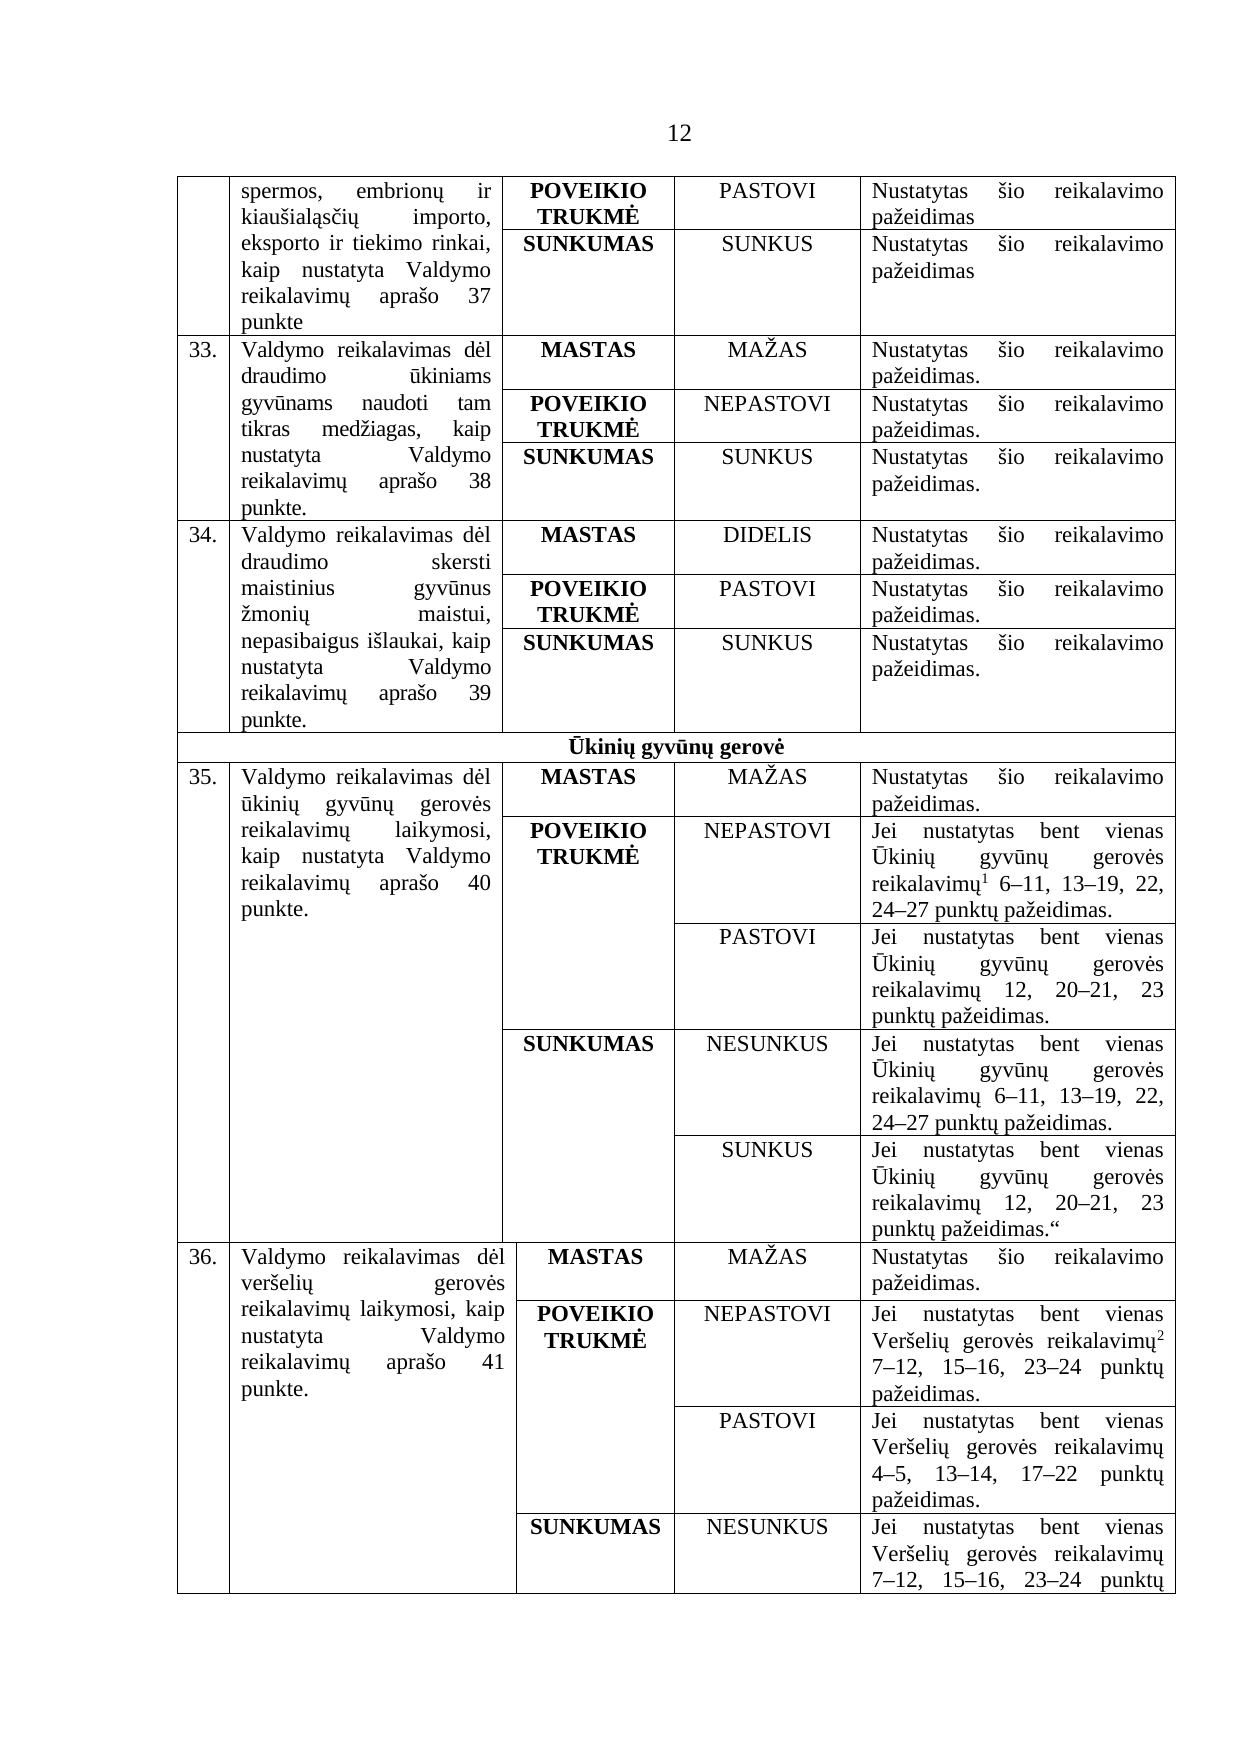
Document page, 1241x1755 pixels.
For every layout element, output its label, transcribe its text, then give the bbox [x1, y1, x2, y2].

table_cell [1176, 1242, 1181, 1299]
table_cell POVEIKIO TRUKMĖ [503, 390, 674, 442]
table_cell PASTOVI [675, 1407, 860, 1512]
table_cell 33. [178, 336, 229, 520]
table_cell SUNKUS [675, 629, 860, 732]
table_cell [1176, 816, 1181, 922]
table_cell MASTAS [517, 1243, 674, 1299]
table_cell POVEIKIO TRUKMĖ [503, 817, 674, 1029]
table_cell [1176, 389, 1181, 442]
table_cell Valdymo reikalavimas dėl veršelių gerovės reikalavimų laikymosi, kaip nustatyta Valdymo reikalavimų aprašo 41 punkte. [230, 1243, 516, 1592]
table_cell [1176, 628, 1181, 732]
table_cell Nustatytas šio reikalavimo pažeidimas. [861, 443, 1175, 520]
table_cell POVEIKIO TRUKMĖ [517, 1301, 674, 1512]
table_cell PASTOVI [675, 575, 860, 628]
table_cell [1176, 1300, 1181, 1406]
table_cell Nustatytas šio reikalavimo pažeidimas. [861, 575, 1175, 628]
table_cell SUNKUS [675, 443, 860, 520]
table_cell 36. [178, 1243, 229, 1592]
table_cell [1176, 1406, 1181, 1512]
table_cell NESUNKUS [675, 1514, 860, 1592]
table_cell PASTOVI [675, 924, 860, 1029]
table_cell MAŽAS [675, 336, 860, 388]
table_cell [1176, 442, 1181, 520]
table_cell [1176, 732, 1181, 762]
table_cell Jei nustatytas bent vienas Ūkinių gyvūnų gerovės reikalavimų 6–11, 13–19, 22, 24–27 punktų pažeidimas. [861, 1030, 1175, 1135]
table_cell SUNKUMAS [503, 629, 674, 732]
table_cell [1176, 1029, 1181, 1135]
table_cell Jei nustatytas bent vienas Ūkinių gyvūnų gerovės reikalavimų1 6–11, 13–19, 22, 24–27 punktų pažeidimas. [861, 817, 1175, 922]
table_cell NEPASTOVI [675, 390, 860, 442]
table_cell Nustatytas šio reikalavimo pažeidimas [861, 177, 1175, 229]
table_cell Jei nustatytas bent vienas Ūkinių gyvūnų gerovės reikalavimų 12, 20–21, 23 punktų pažeidimas. [861, 924, 1175, 1029]
table_cell [178, 177, 229, 335]
table_cell spermos, embrionų ir kiaušialąsčių importo, eksporto ir tiekimo rinkai, kaip nustatyta Valdymo reikalavimų aprašo 37 punkte [230, 177, 502, 335]
table_cell Ūkinių gyvūnų gerovė [178, 733, 1175, 762]
table_cell SUNKUMAS [503, 230, 674, 335]
table_cell [1176, 762, 1181, 816]
table_cell Jei nustatytas bent vienas Veršelių gerovės reikalavimų 4–5, 13–14, 17–22 punktų pažeidimas. [861, 1407, 1175, 1512]
table_cell Nustatytas šio reikalavimo pažeidimas. [861, 521, 1175, 574]
table_cell [1176, 520, 1181, 574]
table_cell Jei nustatytas bent vienas Veršelių gerovės reikalavimų 7–12, 15–16, 23–24 punktų [861, 1514, 1175, 1592]
table_cell MASTAS [503, 521, 674, 574]
table_cell POVEIKIO TRUKMĖ [503, 177, 674, 229]
table_cell [1176, 574, 1181, 628]
table_cell MASTAS [503, 336, 674, 388]
table_cell Valdymo reikalavimas dėl draudimo skersti maistinius gyvūnus žmonių maistui, nepasibaigus išlaukai, kaip nustatyta Valdymo reikalavimų aprašo 39 punkte. [230, 521, 502, 732]
table_cell 34. [178, 521, 229, 732]
table_cell Nustatytas šio reikalavimo pažeidimas. [861, 1243, 1175, 1299]
table_cell Nustatytas šio reikalavimo pažeidimas. [861, 336, 1175, 388]
table_cell DIDELIS [675, 521, 860, 574]
table_cell [1176, 1513, 1181, 1592]
table_cell PASTOVI [675, 177, 860, 229]
table_cell Nustatytas šio reikalavimo pažeidimas. [861, 763, 1175, 816]
table_cell [1176, 923, 1181, 1029]
table_cell SUNKUS [675, 1136, 860, 1242]
table_cell NEPASTOVI [675, 1301, 860, 1406]
table_cell [1176, 1135, 1181, 1242]
table_cell Nustatytas šio reikalavimo pažeidimas. [861, 390, 1175, 442]
table_cell MASTAS [503, 763, 674, 816]
table_cell SUNKUMAS [503, 443, 674, 520]
table_cell [1176, 229, 1181, 335]
table_cell Jei nustatytas bent vienas Ūkinių gyvūnų gerovės reikalavimų 12, 20–21, 23 punktų pažeidimas.“ [861, 1136, 1175, 1242]
table_cell Nustatytas šio reikalavimo pažeidimas [861, 230, 1175, 335]
table_cell Nustatytas šio reikalavimo pažeidimas. [861, 629, 1175, 732]
table_cell POVEIKIO TRUKMĖ [503, 575, 674, 628]
table_cell [1176, 335, 1181, 388]
table_cell 35. [178, 763, 229, 1242]
table_cell SUNKUMAS [503, 1030, 674, 1242]
table_cell Jei nustatytas bent vienas Veršelių gerovės reikalavimų2 7–12, 15–16, 23–24 punktų pažeidimas. [861, 1301, 1175, 1406]
table_cell Valdymo reikalavimas dėl draudimo ūkiniams gyvūnams naudoti tam tikras medžiagas, kaip nustatyta Valdymo reikalavimų aprašo 38 punkte. [230, 336, 502, 520]
table_cell MAŽAS [675, 763, 860, 816]
table_cell [1176, 176, 1181, 229]
table_cell SUNKUS [675, 230, 860, 335]
table_cell SUNKUMAS [517, 1514, 674, 1592]
table_cell MAŽAS [675, 1243, 860, 1299]
table_cell NEPASTOVI [675, 817, 860, 922]
table_cell NESUNKUS [675, 1030, 860, 1135]
table_cell Valdymo reikalavimas dėl ūkinių gyvūnų gerovės reikalavimų laikymosi, kaip nustatyta Valdymo reikalavimų aprašo 40 punkte. [230, 763, 502, 1242]
